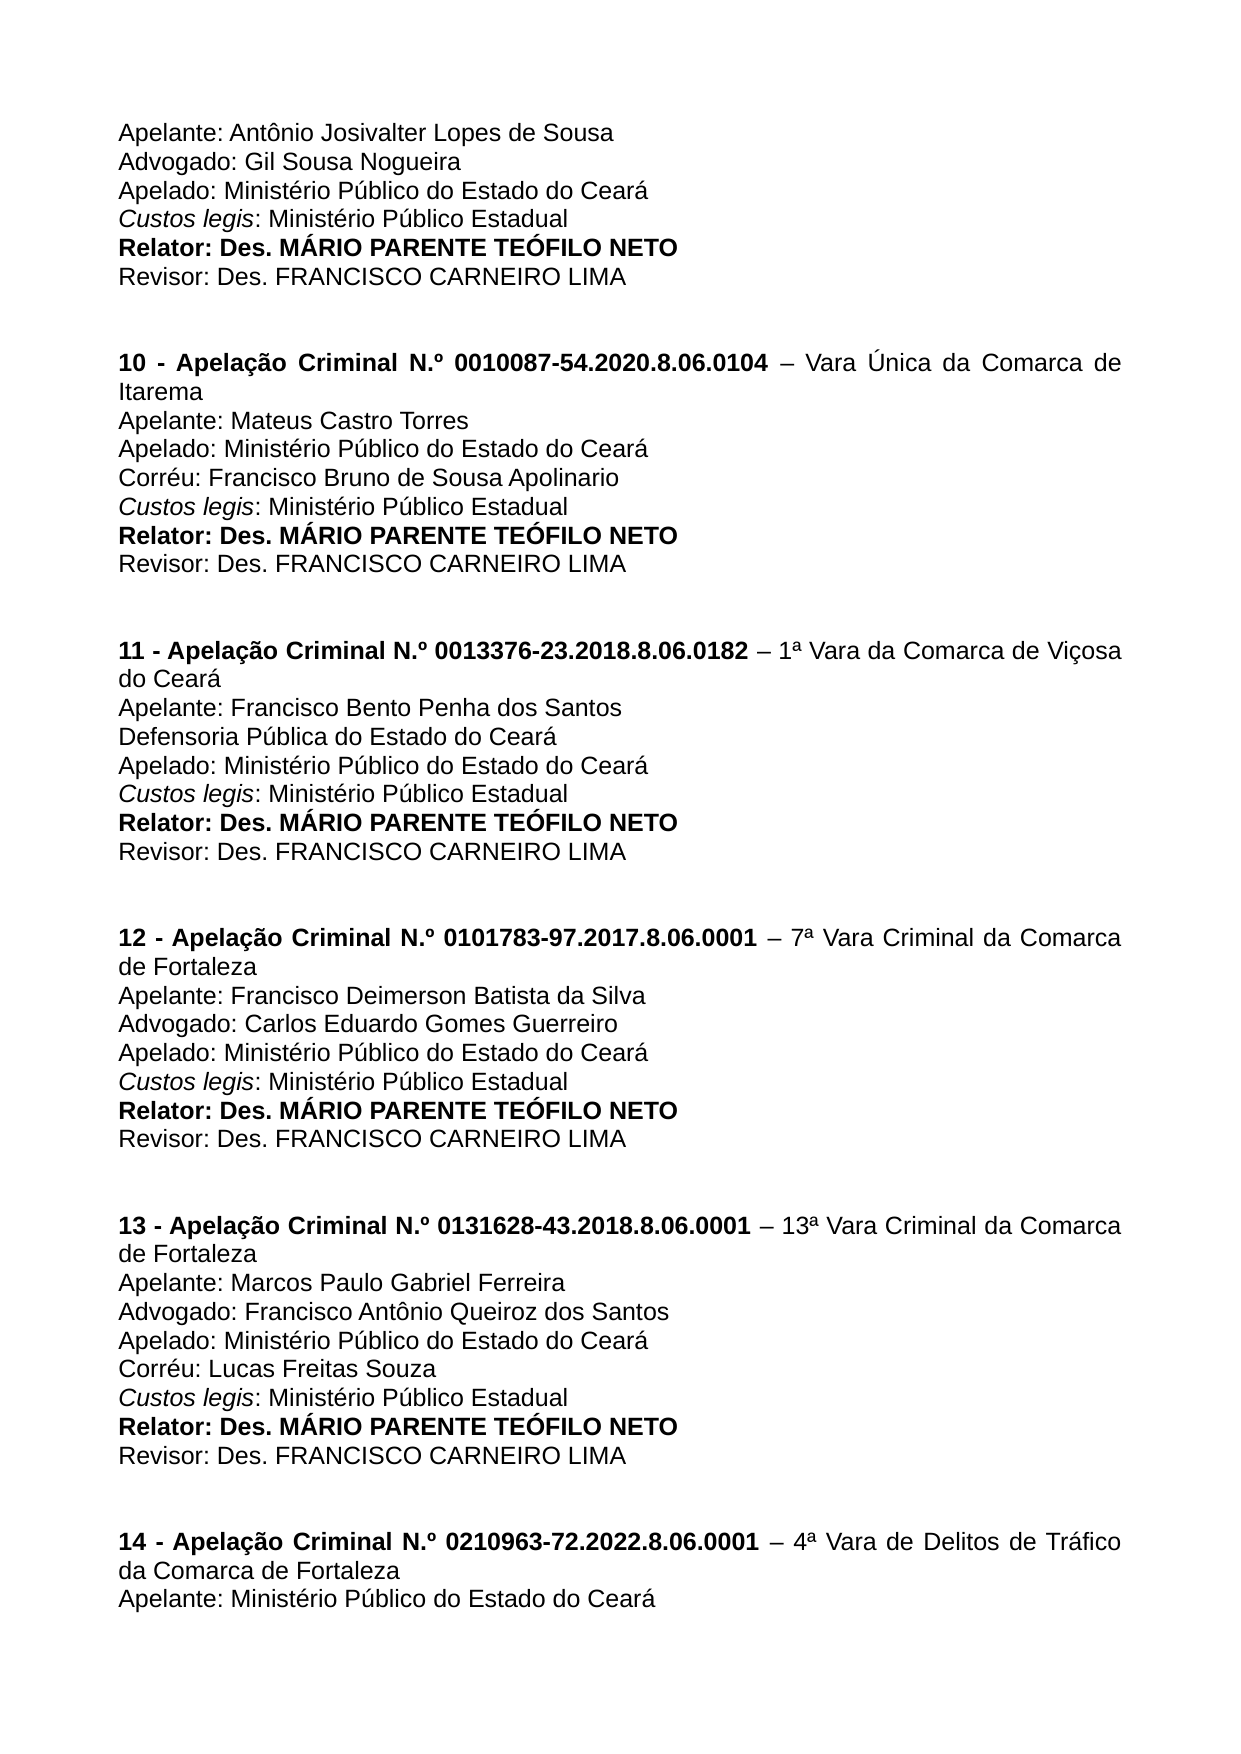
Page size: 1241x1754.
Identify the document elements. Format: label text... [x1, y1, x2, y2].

text Revisor: Des. FRANCISCO CARNEIRO LIMA [118, 1441, 1122, 1469]
text Apelado: Ministério Público do Estado do Ceará [118, 434, 1122, 463]
text Apelado: Ministério Público do Estado do Ceará [118, 1326, 1122, 1354]
text Apelado: Ministério Público do Estado do Ceará [118, 1038, 1122, 1067]
text Apelado: Ministério Público do Estado do Ceará [118, 751, 1122, 779]
text Revisor: Des. FRANCISCO CARNEIRO LIMA [118, 837, 1122, 866]
text Custos legis: Ministério Público Estadual [118, 492, 1122, 521]
text Apelante: Francisco Deimerson Batista da Silva [118, 981, 1122, 1009]
text 14 - Apelação Criminal N.º 0210963-72.2022.8.06.0001 – 4ª Vara de Delitos de Tráfico da Comarca de Fortaleza [118, 1527, 1122, 1584]
text Custos legis: Ministério Público Estadual [118, 204, 1122, 233]
text Apelado: Ministério Público do Estado do Ceará [118, 176, 1122, 204]
text Apelante: Antônio Josivalter Lopes de Sousa [118, 118, 1122, 147]
text Revisor: Des. FRANCISCO CARNEIRO LIMA [118, 262, 1122, 291]
text Advogado: Carlos Eduardo Gomes Guerreiro [118, 1009, 1122, 1038]
text Custos legis: Ministério Público Estadual [118, 1383, 1122, 1412]
text Custos legis: Ministério Público Estadual [118, 1067, 1122, 1096]
text 10 - Apelação Criminal N.º 0010087-54.2020.8.06.0104 – Vara Única da Comarca de Itarema [118, 348, 1122, 406]
text Apelante: Marcos Paulo Gabriel Ferreira [118, 1268, 1122, 1297]
text Advogado: Gil Sousa Nogueira [118, 147, 1122, 176]
text Apelante: Ministério Público do Estado do Ceará [118, 1584, 1122, 1613]
text Relator: Des. MÁRIO PARENTE TEÓFILO NETO [118, 1096, 1122, 1124]
text Apelante: Francisco Bento Penha dos Santos [118, 693, 1122, 722]
text Revisor: Des. FRANCISCO CARNEIRO LIMA [118, 549, 1122, 578]
text Relator: Des. MÁRIO PARENTE TEÓFILO NETO [118, 808, 1122, 837]
text 13 - Apelação Criminal N.º 0131628-43.2018.8.06.0001 – 13ª Vara Criminal da Comarca de Fortaleza [118, 1211, 1122, 1268]
text 11 - Apelação Criminal N.º 0013376-23.2018.8.06.0182 – 1ª Vara da Comarca de Viçosa do Ceará [118, 636, 1122, 693]
text 12 - Apelação Criminal N.º 0101783-97.2017.8.06.0001 – 7ª Vara Criminal da Comarca de Fortaleza [118, 923, 1122, 981]
text Corréu: Francisco Bruno de Sousa Apolinario [118, 463, 1122, 492]
text Advogado: Francisco Antônio Queiroz dos Santos [118, 1297, 1122, 1326]
text Corréu: Lucas Freitas Souza [118, 1354, 1122, 1383]
text Custos legis: Ministério Público Estadual [118, 779, 1122, 808]
text Relator: Des. MÁRIO PARENTE TEÓFILO NETO [118, 1412, 1122, 1441]
text Relator: Des. MÁRIO PARENTE TEÓFILO NETO [118, 521, 1122, 549]
text Revisor: Des. FRANCISCO CARNEIRO LIMA [118, 1124, 1122, 1153]
text Apelante: Mateus Castro Torres [118, 406, 1122, 434]
text Relator: Des. MÁRIO PARENTE TEÓFILO NETO [118, 233, 1122, 262]
text Defensoria Pública do Estado do Ceará [118, 722, 1122, 751]
